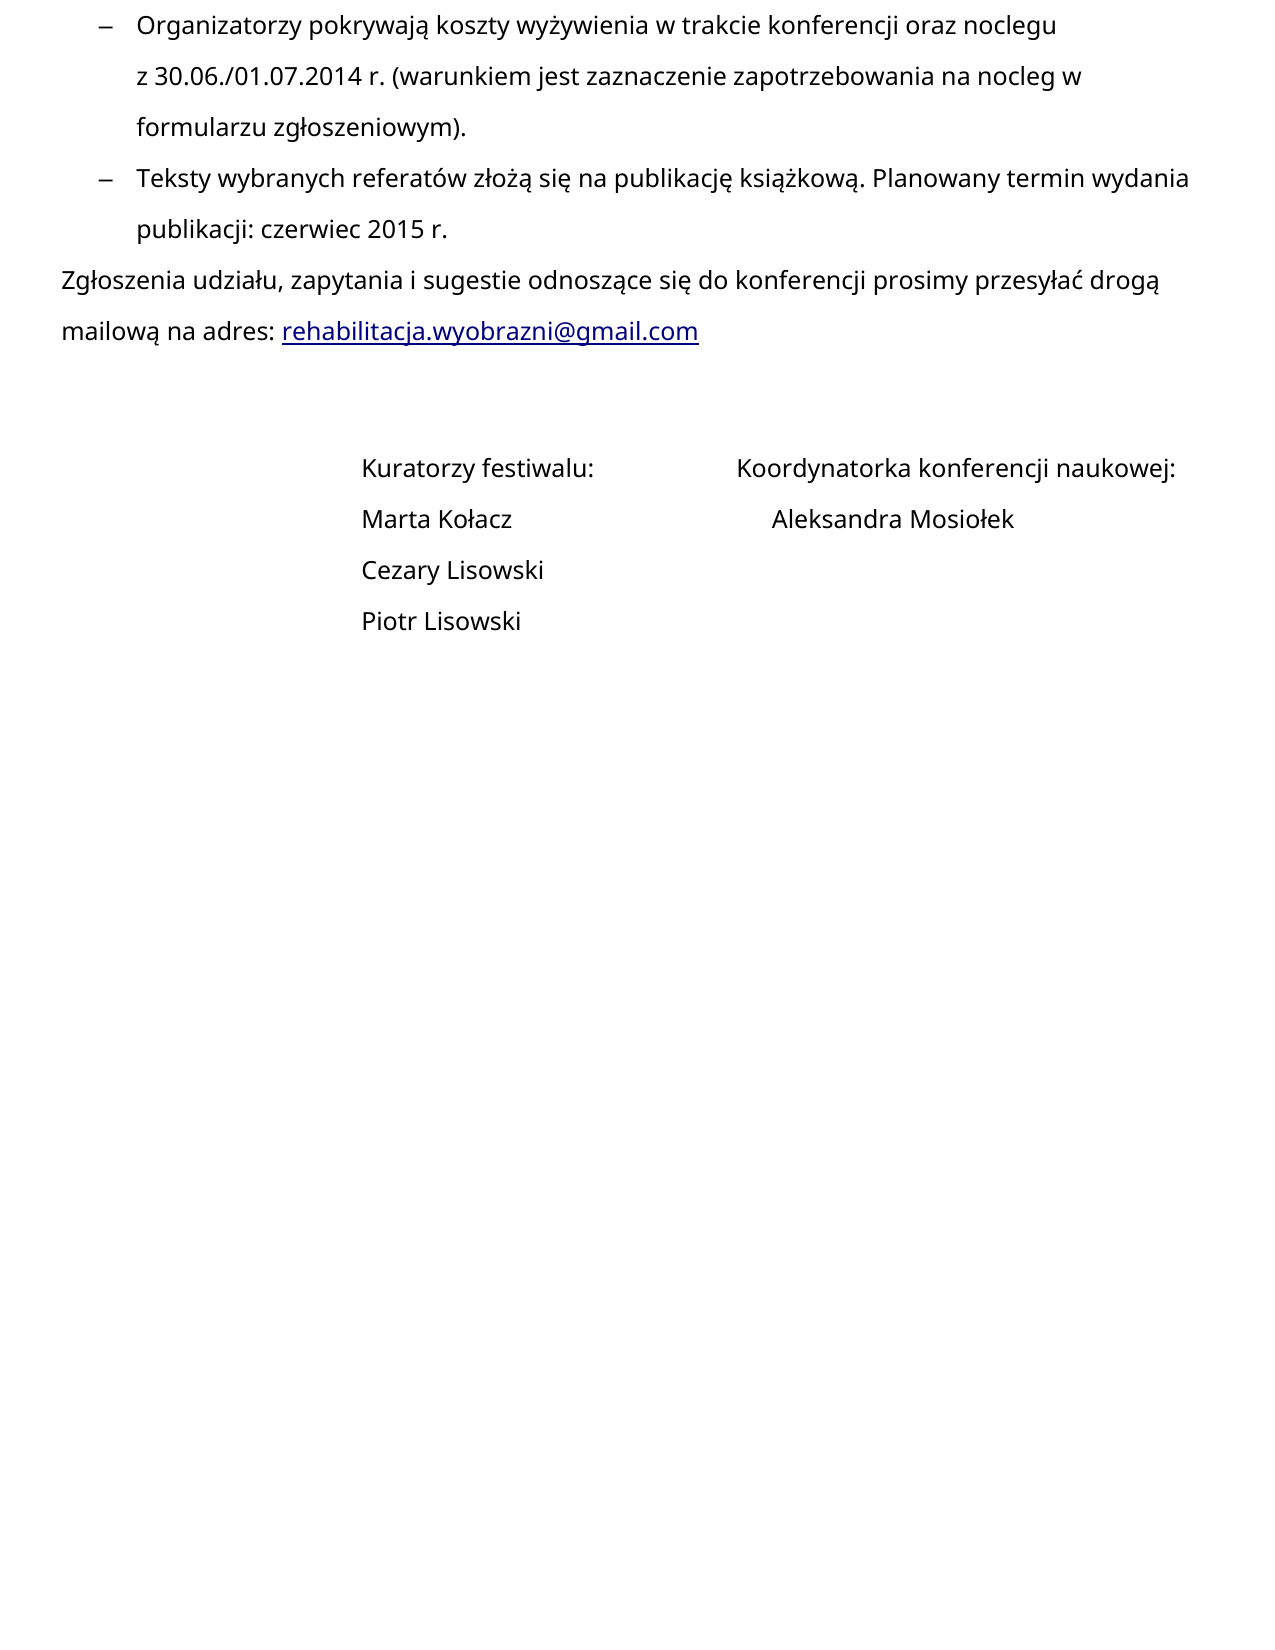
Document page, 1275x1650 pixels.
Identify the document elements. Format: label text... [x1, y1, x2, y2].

text Cezary Lisowski Piotr Lisowski [61, 552, 1206, 638]
text Marta Kołacz Aleksandra Mosiołek [61, 501, 1206, 536]
text Zgłoszenia udziału, zapytania i sugestie odnoszące się do konferencji prosimy przesyłać drogą mailową na adres: rehabilitacja.wyobrazni@gmail.com [61, 263, 1206, 387]
text Kuratorzy festiwalu: Koordynatorka konferencji naukowej: [61, 450, 1206, 484]
list Teksty wybranych referatów złożą się na publikację książkową. Planowany termin wydania publikacji: czerwiec 2015 r. [98, 161, 1206, 246]
list Organizatorzy pokrywają koszty wyżywienia w trakcie konferencji oraz noclegu z 30.06./01.07.2014 r. (warunkiem jest zaznaczenie zapotrzebowania na nocleg w formularzu zgłoszeniowym). [98, 8, 1206, 144]
